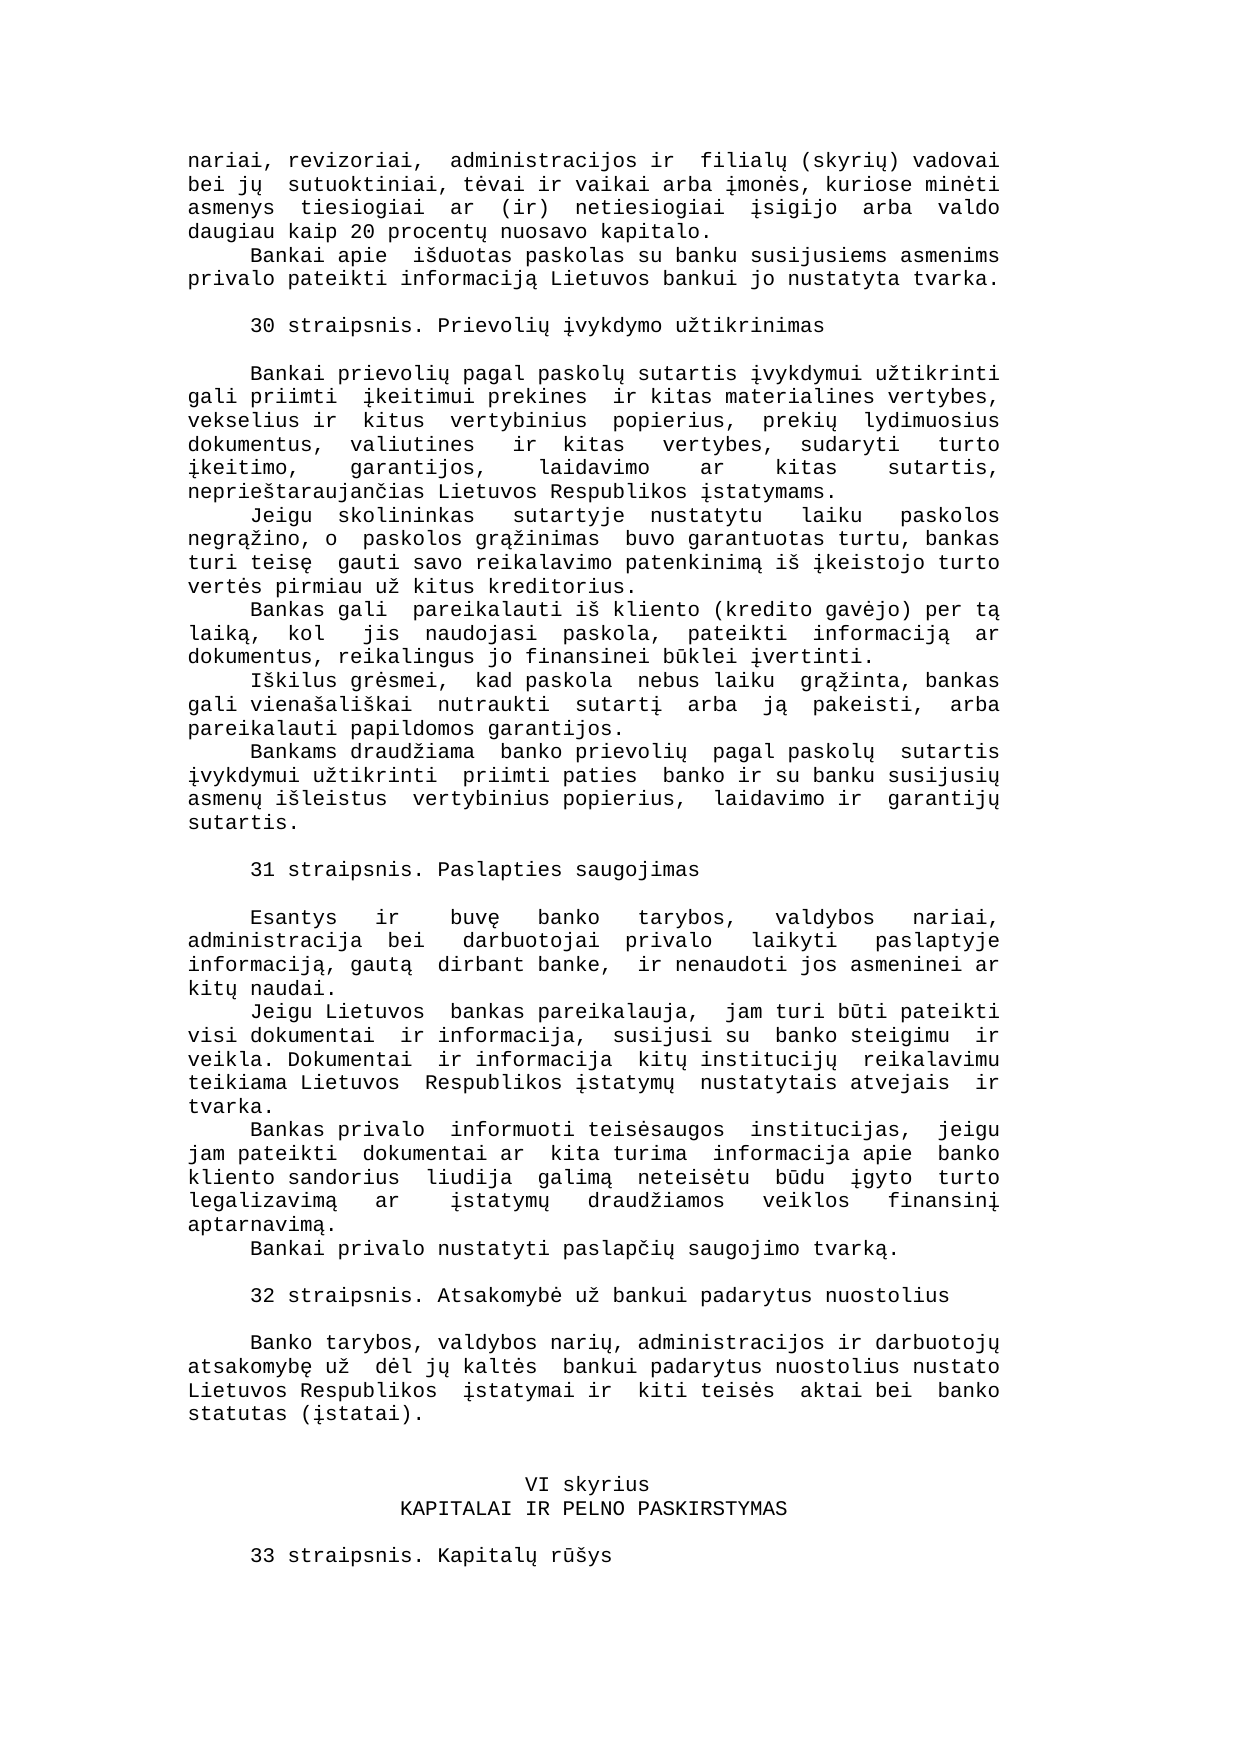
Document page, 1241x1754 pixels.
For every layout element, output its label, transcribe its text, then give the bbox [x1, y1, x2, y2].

text veikla. Dokumentai ir informacija kitų institucijų reikalavimu [187, 1048, 1053, 1072]
text teikiama Lietuvos Respublikos įstatymų nustatytais atvejais ir [187, 1072, 1053, 1096]
text dokumentus, valiutines ir kitas vertybes, sudaryti turto [187, 434, 1053, 457]
text visi dokumentai ir informacija, susijusi su banko steigimu ir [187, 1025, 1053, 1048]
text administracija bei darbuotojai privalo laikyti paslaptyje [187, 930, 1053, 954]
text atsakomybę už dėl jų kaltės bankui padarytus nuostolius nustato [187, 1356, 1053, 1379]
text 30 straipsnis. Prievolių įvykdymo užtikrinimas [187, 316, 1053, 339]
text vekselius ir kitus vertybinius popierius, prekių lydimuosius [187, 410, 1053, 434]
text informaciją, gautą dirbant banke, ir nenaudoti jos asmeninei ar [187, 954, 1053, 978]
text gali priimti įkeitimui prekines ir kitas materialines vertybes, [187, 386, 1053, 410]
text Iškilus grėsmei, kad paskola nebus laiku grąžinta, bankas [187, 670, 1053, 694]
text pareikalauti papildomos garantijos. [187, 717, 1053, 741]
text asmenų išleistus vertybinius popierius, laidavimo ir garantijų [187, 788, 1053, 812]
text Bankai apie išduotas paskolas su banku susijusiems asmenims [187, 244, 1053, 268]
text tvarka. [187, 1096, 1053, 1119]
text Bankams draudžiama banko prievolių pagal paskolų sutartis [187, 741, 1053, 765]
text Bankas gali pareikalauti iš kliento (kredito gavėjo) per tą [187, 599, 1053, 623]
text aptarnavimą. [187, 1214, 1053, 1238]
text negrąžino, o paskolos grąžinimas buvo garantuotas turtu, bankas [187, 528, 1053, 552]
text Bankas privalo informuoti teisėsaugos institucijas, jeigu [187, 1119, 1053, 1143]
text 31 straipsnis. Paslapties saugojimas [187, 859, 1053, 883]
text neprieštaraujančias Lietuvos Respublikos įstatymams. [187, 481, 1053, 505]
text statutas (įstatai). [187, 1403, 1053, 1427]
text Banko tarybos, valdybos narių, administracijos ir darbuotojų [187, 1332, 1053, 1356]
text legalizavimą ar įstatymų draudžiamos veiklos finansinį [187, 1190, 1053, 1214]
text bei jų sutuoktiniai, tėvai ir vaikai arba įmonės, kuriose minėti [187, 174, 1053, 197]
text dokumentus, reikalingus jo finansinei būklei įvertinti. [187, 647, 1053, 670]
text asmenys tiesiogiai ar (ir) netiesiogiai įsigijo arba valdo [187, 197, 1053, 221]
text 33 straipsnis. Kapitalų rūšys [187, 1545, 1053, 1569]
text Lietuvos Respublikos įstatymai ir kiti teisės aktai bei banko [187, 1379, 1053, 1403]
text kitų naudai. [187, 978, 1053, 1001]
text Bankai prievolių pagal paskolų sutartis įvykdymui užtikrinti [187, 363, 1053, 386]
text įkeitimo, garantijos, laidavimo ar kitas sutartis, [187, 457, 1053, 481]
text gali vienašališkai nutraukti sutartį arba ją pakeisti, arba [187, 694, 1053, 717]
text nariai, revizoriai, administracijos ir filialų (skyrių) vadovai [187, 150, 1053, 174]
text kliento sandorius liudija galimą neteisėtu būdu įgyto turto [187, 1167, 1053, 1190]
text KAPITALAI IR PELNO PASKIRSTYMAS [187, 1498, 1053, 1521]
text daugiau kaip 20 procentų nuosavo kapitalo. [187, 221, 1053, 244]
text VI skyrius [187, 1474, 1053, 1498]
text Esantys ir buvę banko tarybos, valdybos nariai, [187, 907, 1053, 930]
text Jeigu Lietuvos bankas pareikalauja, jam turi būti pateikti [187, 1001, 1053, 1025]
text laiką, kol jis naudojasi paskola, pateikti informaciją ar [187, 623, 1053, 647]
text sutartis. [187, 812, 1053, 836]
text vertės pirmiau už kitus kreditorius. [187, 576, 1053, 599]
text privalo pateikti informaciją Lietuvos bankui jo nustatyta tvarka. [187, 268, 1053, 292]
text jam pateikti dokumentai ar kita turima informacija apie banko [187, 1143, 1053, 1167]
text Bankai privalo nustatyti paslapčių saugojimo tvarką. [187, 1238, 1053, 1261]
text Jeigu skolininkas sutartyje nustatytu laiku paskolos [187, 505, 1053, 528]
text įvykdymui užtikrinti priimti paties banko ir su banku susijusių [187, 765, 1053, 788]
text 32 straipsnis. Atsakomybė už bankui padarytus nuostolius [187, 1285, 1053, 1309]
text turi teisę gauti savo reikalavimo patenkinimą iš įkeistojo turto [187, 552, 1053, 576]
